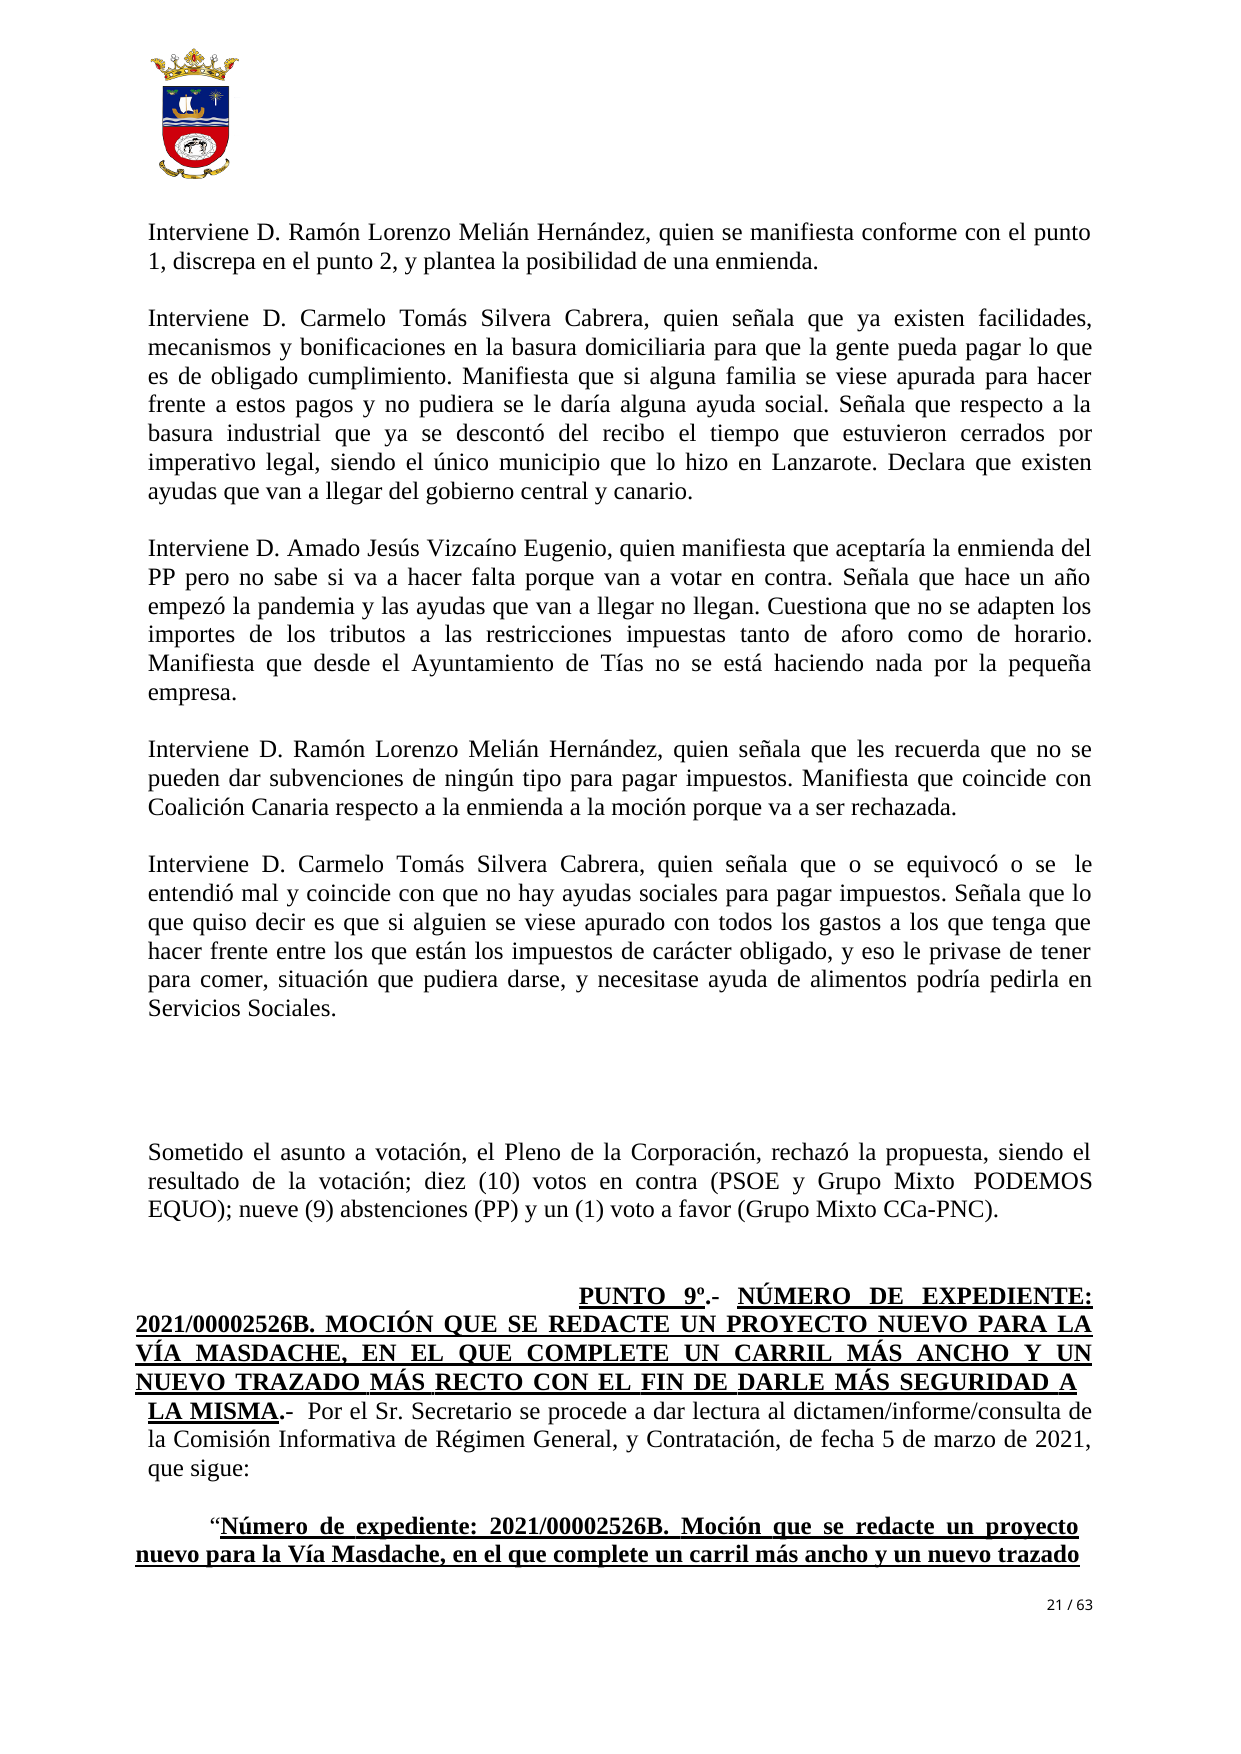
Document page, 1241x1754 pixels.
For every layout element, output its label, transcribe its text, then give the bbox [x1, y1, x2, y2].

subtitle VÍA MASDACHE, EN EL QUE COMPLETE UN CARRIL MÁS ANCHO Y UN NUEVO TRAZADO MÁS RECTO CON EL FIN DE DARLE MÁS SEGURIDAD A [135, 1336, 1093, 1396]
text 21 / 63 [135, 1595, 1093, 1615]
text Sometido el asunto a votación, el Pleno de la Corporación, rechazó la propuesta, siendo el resultado de la votación; diez (10) votos en contra (PSOE y Grupo Mixto PODEMOS EQUO); nueve (9) abstenciones (PP) y un (1) voto a favor (Grupo Mixto CCa-PNC). [148, 1137, 1093, 1223]
text Interviene D. Carmelo Tomás Silvera Cabrera, quien señala que ya existen facilidades, mecanismos y bonificaciones en la basura domiciliaria para que la gente pueda pagar lo que es de obligado cumplimiento. Manifiesta que si alguna familia se viese apurada para hacer frente a estos pagos y no pudiera se le daría alguna ayuda social. Señala que respecto a la basura industrial que ya se descontó del recibo el tiempo que estuvieron cerrados por imperativo legal, siendo el único municipio que lo hizo en Lanzarote. Declara que existen ayudas que van a llegar del gobierno central y canario. [148, 303, 1093, 504]
text Interviene D. Ramón Lorenzo Melián Hernández, quien se manifiesta conforme con el punto 1, discrepa en el punto 2, y plantea la posibilidad de una enmienda. [148, 217, 1092, 274]
text LA MISMA.- Por el Sr. Secretario se procede a dar lectura al dictamen/informe/consulta de la Comisión Informativa de Régimen General, y Contratación, de fecha 5 de marzo de 2021, que sigue: [148, 1396, 1093, 1482]
subtitle PUNTO 9º.- NÚMERO DE EXPEDIENTE: 2021/00002526B. MOCIÓN QUE SE REDACTE UN PROYECTO NUEVO PARA LA [135, 1281, 1093, 1335]
text Interviene D. Ramón Lorenzo Melián Hernández, quien señala que les recuerda que no se pueden dar subvenciones de ningún tipo para pagar impuestos. Manifiesta que coincide con Coalición Canaria respecto a la enmienda a la moción porque va a ser rechazada. [148, 734, 1093, 821]
subtitle “Número de expediente: 2021/00002526B. Moción que se redacte un proyecto nuevo para la Vía Masdache, en el que complete un carril más ancho y un nuevo trazado [135, 1511, 1119, 1568]
text Interviene D. Amado Jesús Vizcaíno Eugenio, quien manifiesta que aceptaría la enmienda del PP pero no sabe si va a hacer falta porque van a votar en contra. Señala que hace un año empezó la pandemia y las ayudas que van a llegar no llegan. Cuestiona que no se adapten los importes de los tributos a las restricciones impuestas tanto de aforo como de horario. Manifiesta que desde el Ayuntamiento de Tías no se está haciendo nada por la pequeña empresa. [148, 533, 1093, 706]
text Interviene D. Carmelo Tomás Silvera Cabrera, quien señala que o se equivocó o se le entendió mal y coincide con que no hay ayudas sociales para pagar impuestos. Señala que lo que quiso decir es que si alguien se viese apurado con todos los gastos a los que tenga que hacer frente entre los que están los impuestos de carácter obligado, y eso le privase de tener para comer, situación que pudiera darse, y necesitase ayuda de alimentos podría pedirla en Servicios Sociales. [148, 849, 1093, 1022]
